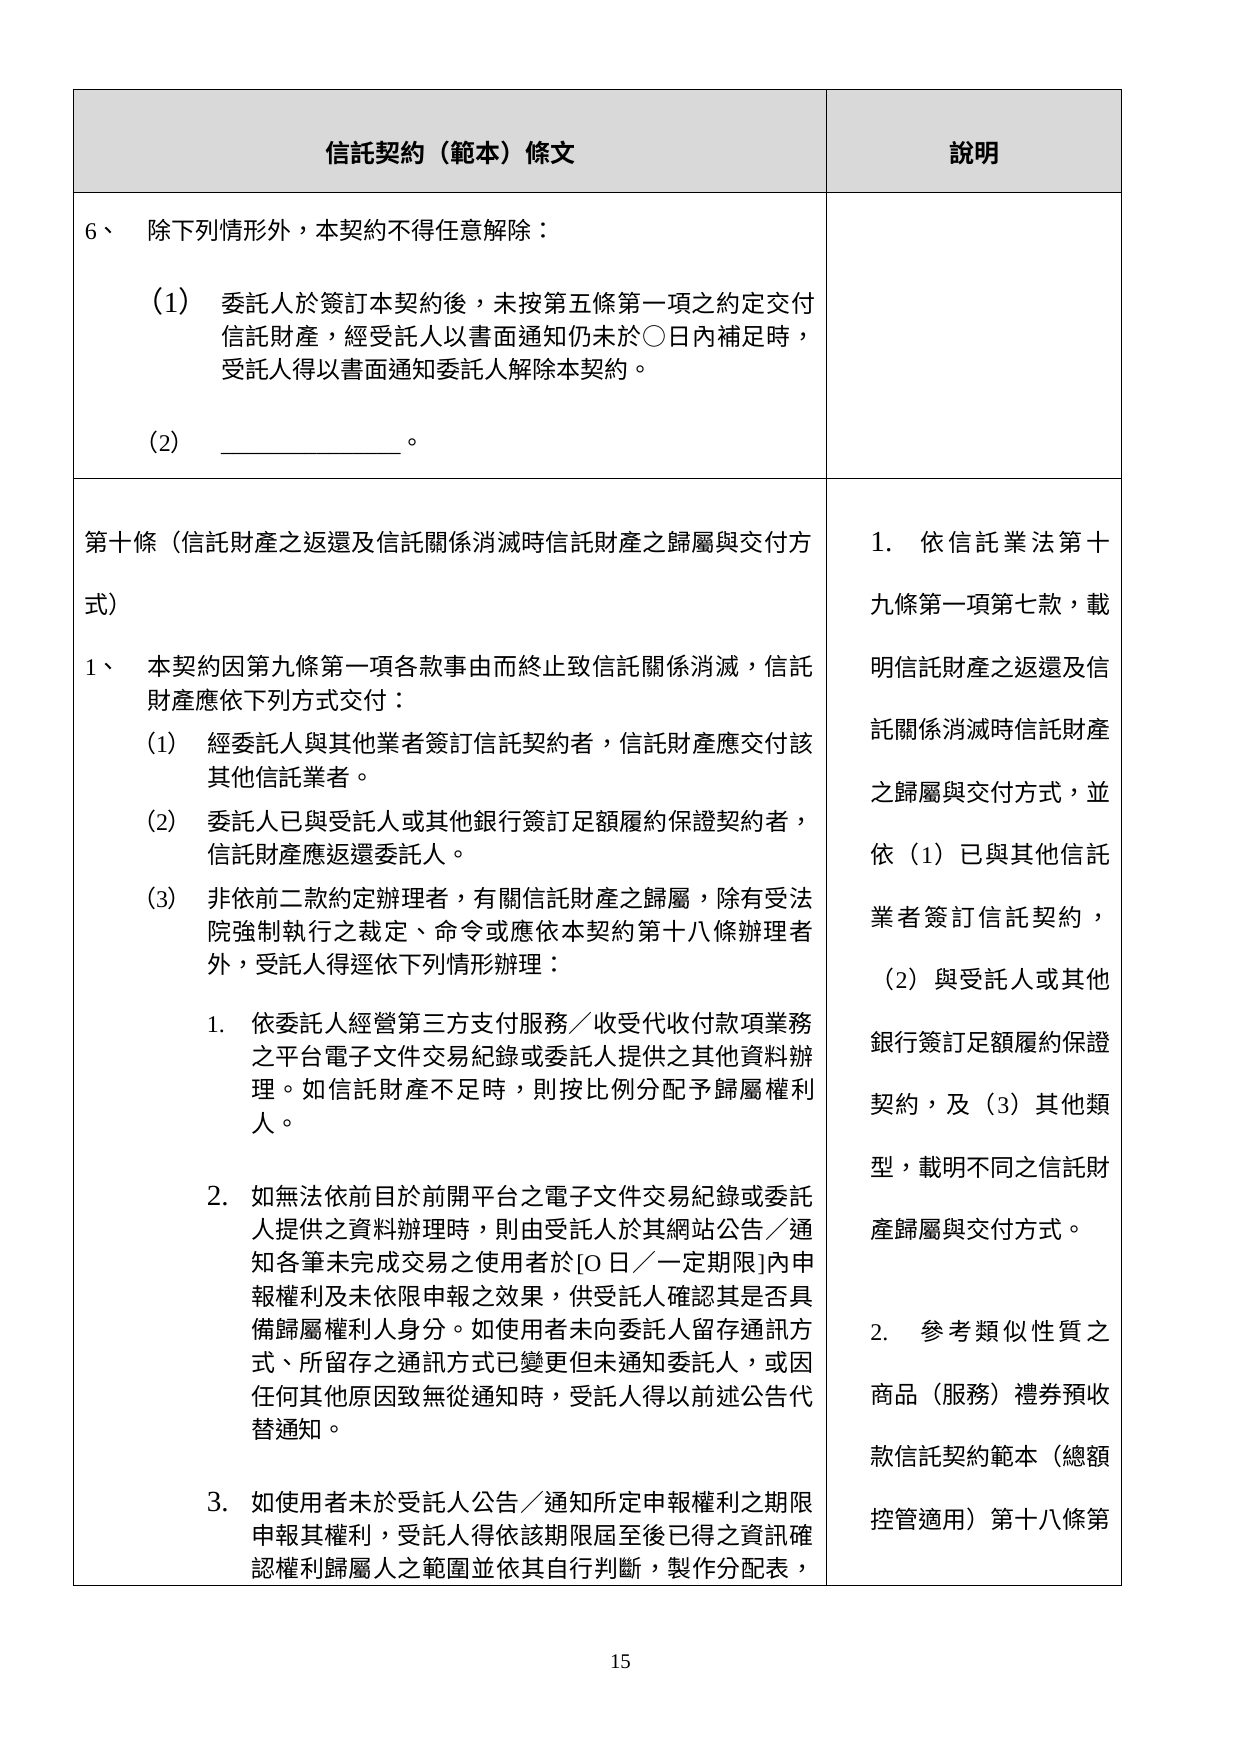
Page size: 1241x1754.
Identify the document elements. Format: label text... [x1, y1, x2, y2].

table_cell 第九條（信託契約之解除及終止） 除因下列任一情形外，本契約當事人任一方及其繼受人不得任意提前終止或消滅本信託關係： 本契約因信託契約存續期間屆滿而終止。 委託人與受託人雙方以書面合意終止本契約。 因法令變更、不可抗力或其他不可歸責於受託人之事由，致本信託執行上或信託財產之管理、運用或處分上有實際或明顯困難時，委託人或受託人任一方得以書面通知他方於委託人依本條第三項約定辦理完成時終止本契約。惟委託人如未依本條第三項約定辦理，本契約於該項所定期間（以孰後者為準）屆滿時終止。 本契約任一方當事人違反本契約任一約定或不履行本契約任何義務，經他方當事人定相當期限催告其改正或補正而未於期限內改正或補正時，該他方當事人得以書面通知違約之當事人於委託人依本條第三項約定辦理時終止本契約，惟違約之情形無法改正或補正者，他方得無需催告而逕以書面通知終止本契約。但委託人如未依本條第三項約定辦理，本契約於該項所定期間（以孰後者為準）屆滿時終止。 委託人提供之指示或資料有重大錯誤或虛偽之情事時，受託人得以書面通知委託人終止本契約。 信託目的已完成。 信託目的不能完成（包括但不限於委託人發生「不履行情事」時，本契約自動終止）。 經法院確定判決、因主管機關通知或法令規定終止本契約。 因本條第一項第（一）、（二）款事由終止本契約者，除委託人不再接受代理收付款項外，委託人應於終止日二個月前完成就信託財產與其他信託業者訂定信託契約或與受託人或其他銀行簽訂足額履約保證契約，並通知受託人與使用者。 因本條第一項第（三）、（四）、（五）款事由而終止本契約者，委託人應於該等情事發生後二個月內或經受託人另行訂定並通知二個月以上之合理期限內完成本條第二項之事項。 因本條第一項第（六）款事由而終止本契約者，受託人應將信託財產結算後返還予委託人。 本契約終止時： 委託人或受託人於終止生效日前已享有之權利及已負擔之義務不因此而受影響。即本契約簽訂日起因履行本契約約定或信託事務執行而衍生之信託報酬、相關費用、稅捐等，暨所有因信託事務執行衍生之義務與責任及一切損害賠償責任等，依本契約與相關法令規定，應由委託人承擔者，於信託關係消滅後委託人仍應予承擔，不因信託關係之消滅而免責。 受託人應就信託事務之處理作成信託財產結算書及報告書，並取得委託人或歸屬權利人承認，委託人如無正當理由，不得任意拒絕承認。受託人送達前揭文書予委託人或歸屬權利人後Ｏ日內，委託人或歸屬權利人如未敘明具體正當理由而逕為拒絕承認之表示或未為意思表示者，視為承認。 信託財產應依第十條之約定辦理。 委託人應將本契約終止之訊息公告於其網頁並為其他受託人所要求必要之處置，受託人亦得於受託人之網頁、營業所公告或為其他必要之處置。 受託人得終止提供包括但不限於ATM、Web ATM等銀行存匯款、信用卡、便利商店代收或其他代收機制之服務。 除下列情形外，本契約不得任意解除： 委託人於簽訂本契約後，未按第五條第一項之約定交付信託財產，經受託人以書面通知仍未於○日內補足時，受託人得以書面通知委託人解除本契約。 _______________。 [74, 193, 826, 478]
table_header 說明 [827, 90, 1121, 192]
table_cell 依信託業法第十九條第一項第七款，載明信託財產之返還及信託關係消滅時信託財產之歸屬與交付方式，並依（1）已與其他信託業者簽訂信託契約，（2）與受託人或其他銀行簽訂足額履約保證契約，及（3）其他類型，載明不同之信託財產歸屬與交付方式。 參考類似性質之商品（服務）禮券預收款信託契約範本（總額控管適用）第十八條第 [827, 479, 1121, 1584]
table_cell 第十條（信託財產之返還及信託關係消滅時信託財產之歸屬與交付方式） 本契約因第九條第一項各款事由而終止致信託關係消滅，信託財產應依下列方式交付： 經委託人與其他業者簽訂信託契約者，信託財產應交付該其他信託業者。 委託人已與受託人或其他銀行簽訂足額履約保證契約者，信託財產應返還委託人。 非依前二款約定辦理者，有關信託財產之歸屬，除有受法院強制執行之裁定、命令或應依本契約第十八條辦理者外，受託人得逕依下列情形辦理： 依委託人經營第三方支付服務／收受代收付款項業務之平台電子文件交易紀錄或委託人提供之其他資料辦理。如信託財產不足時，則按比例分配予歸屬權利人。 如無法依前目於前開平台之電子文件交易紀錄或委託人提供之資料辦理時，則由受託人於其網站公告／通知各筆未完成交易之使用者於[O日／一定期限]內申報權利及未依限申報之效果，供受託人確認其是否具備歸屬權利人身分。如使用者未向委託人留存通訊方式、所留存之通訊方式已變更但未通知委託人，或因任何其他原因致無從通知時，受託人得以前述公告代替通知。 如使用者未於受託人公告／通知所定申報權利之期限申報其權利，受託人得依該期限屆至後已得之資訊確認權利歸屬人之範圍並依其自行判斷，製作分配表， [74, 479, 826, 1584]
table_header 信託契約（範本）條文 [74, 90, 826, 192]
table_cell [827, 193, 1121, 478]
